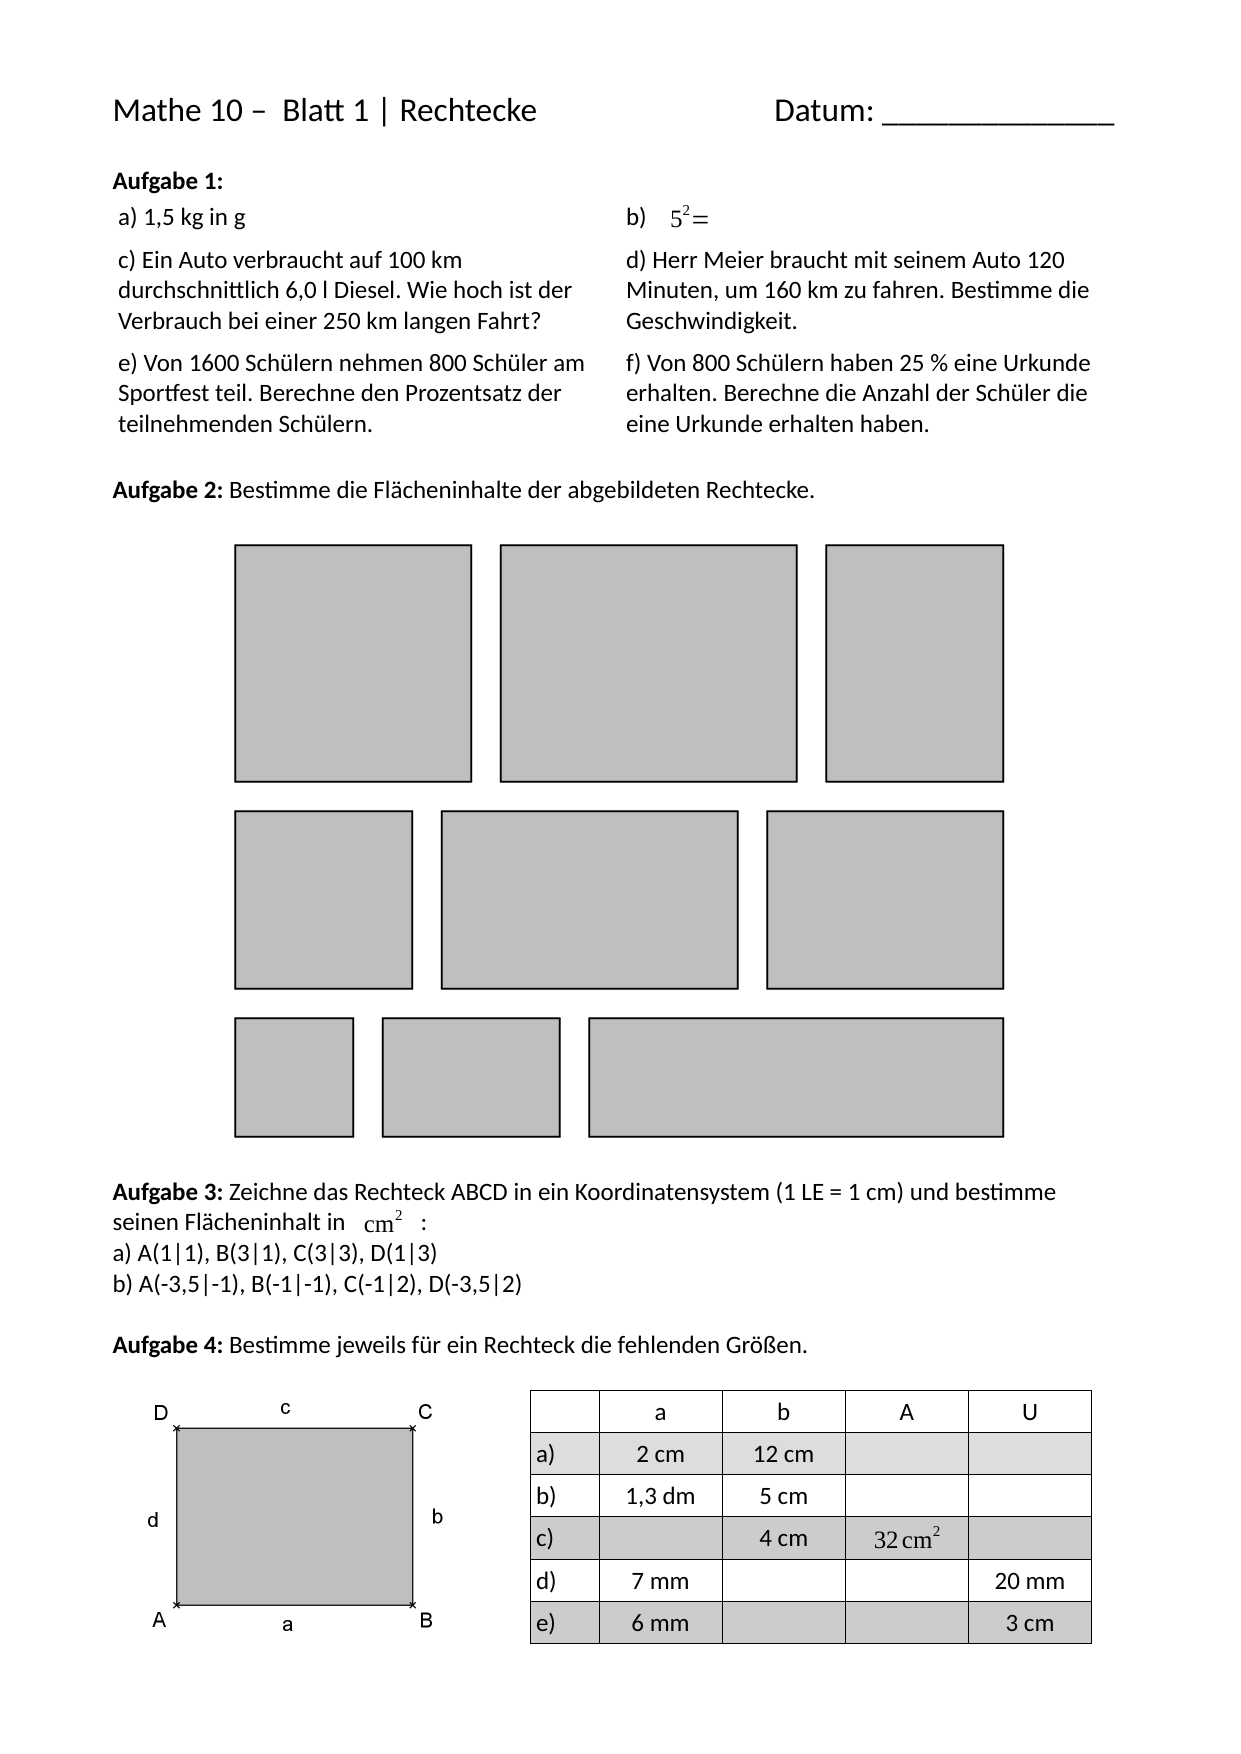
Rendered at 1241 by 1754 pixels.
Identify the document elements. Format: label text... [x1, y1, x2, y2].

table_header A [846, 1391, 968, 1432]
text Aufgabe 2: Bestimme die Flächeninhalte der abgebildeten Rechtecke. [112, 475, 1128, 505]
text Aufgabe 1: [112, 165, 1128, 195]
table_cell e) Von 1600 Schülern nehmen 800 Schüler am Sportfest teil. Berechne den Prozentsatz der teilnehmenden Schülern. [112, 341, 620, 444]
table_cell 20 mm [969, 1560, 1091, 1601]
text Aufgabe 4: Bestimme jeweils für ein Rechteck die fehlenden Größen. [112, 1329, 1128, 1359]
text a) A(1|1), B(3|1), C(3|3), D(1|3) [112, 1237, 1128, 1268]
table_cell 7 mm [600, 1560, 722, 1601]
table_header a [600, 1391, 722, 1432]
table_cell [723, 1602, 845, 1643]
table_cell d) Herr Meier braucht mit seinem Auto 120 Minuten, um 160 km zu fahren. Bestimme die Geschwindigkeit. [620, 238, 1128, 341]
table_cell [723, 1560, 845, 1601]
table_cell [600, 1517, 722, 1559]
picture [136, 1388, 469, 1640]
text Aufgabe 3: Zeichne das Rechteck ABCD in ein Koordinatensystem (1 LE = 1 cm) und bestimme seinen Flächeninhalt in: [112, 1176, 1128, 1237]
table_cell [969, 1517, 1091, 1559]
table_header [531, 1391, 599, 1432]
table_cell 1,3 dm [600, 1475, 722, 1516]
table_cell 2 cm [600, 1433, 722, 1474]
table_cell e) [531, 1602, 599, 1643]
table_cell [969, 1475, 1091, 1516]
table_cell [846, 1602, 968, 1643]
table_cell 12 cm [723, 1433, 845, 1474]
table_cell c) [531, 1517, 599, 1559]
table_cell 4 cm [723, 1517, 845, 1559]
table_cell 3 cm [969, 1602, 1091, 1643]
text Mathe 10 – Blatt 1 | Rechtecke Datum: ______________ [112, 88, 1128, 129]
table_cell [969, 1433, 1091, 1474]
table_header U [969, 1391, 1091, 1432]
table_header b) [620, 195, 1128, 238]
table_header b [723, 1391, 845, 1432]
table_cell a) [531, 1433, 599, 1474]
picture [227, 535, 1013, 1146]
table_cell 6 mm [600, 1602, 722, 1643]
table_cell [846, 1517, 968, 1559]
table_cell f) Von 800 Schülern haben 25 % eine Urkunde erhalten. Berechne die Anzahl der Schüler die eine Urkunde erhalten haben. [620, 341, 1128, 444]
table_cell c) Ein Auto verbraucht auf 100 km durchschnittlich 6,0 l Diesel. Wie hoch ist der Verbrauch bei einer 250 km langen Fahrt? [112, 238, 620, 341]
table_cell d) [531, 1560, 599, 1601]
table_cell [846, 1475, 968, 1516]
table_cell 5 cm [723, 1475, 845, 1516]
table_cell [846, 1560, 968, 1601]
table_cell b) [531, 1475, 599, 1516]
text b) A(-3,5|-1), B(-1|-1), C(-1|2), D(-3,5|2) [112, 1268, 1128, 1298]
table_cell [846, 1433, 968, 1474]
table_header a) 1,5 kg in g [112, 195, 620, 238]
